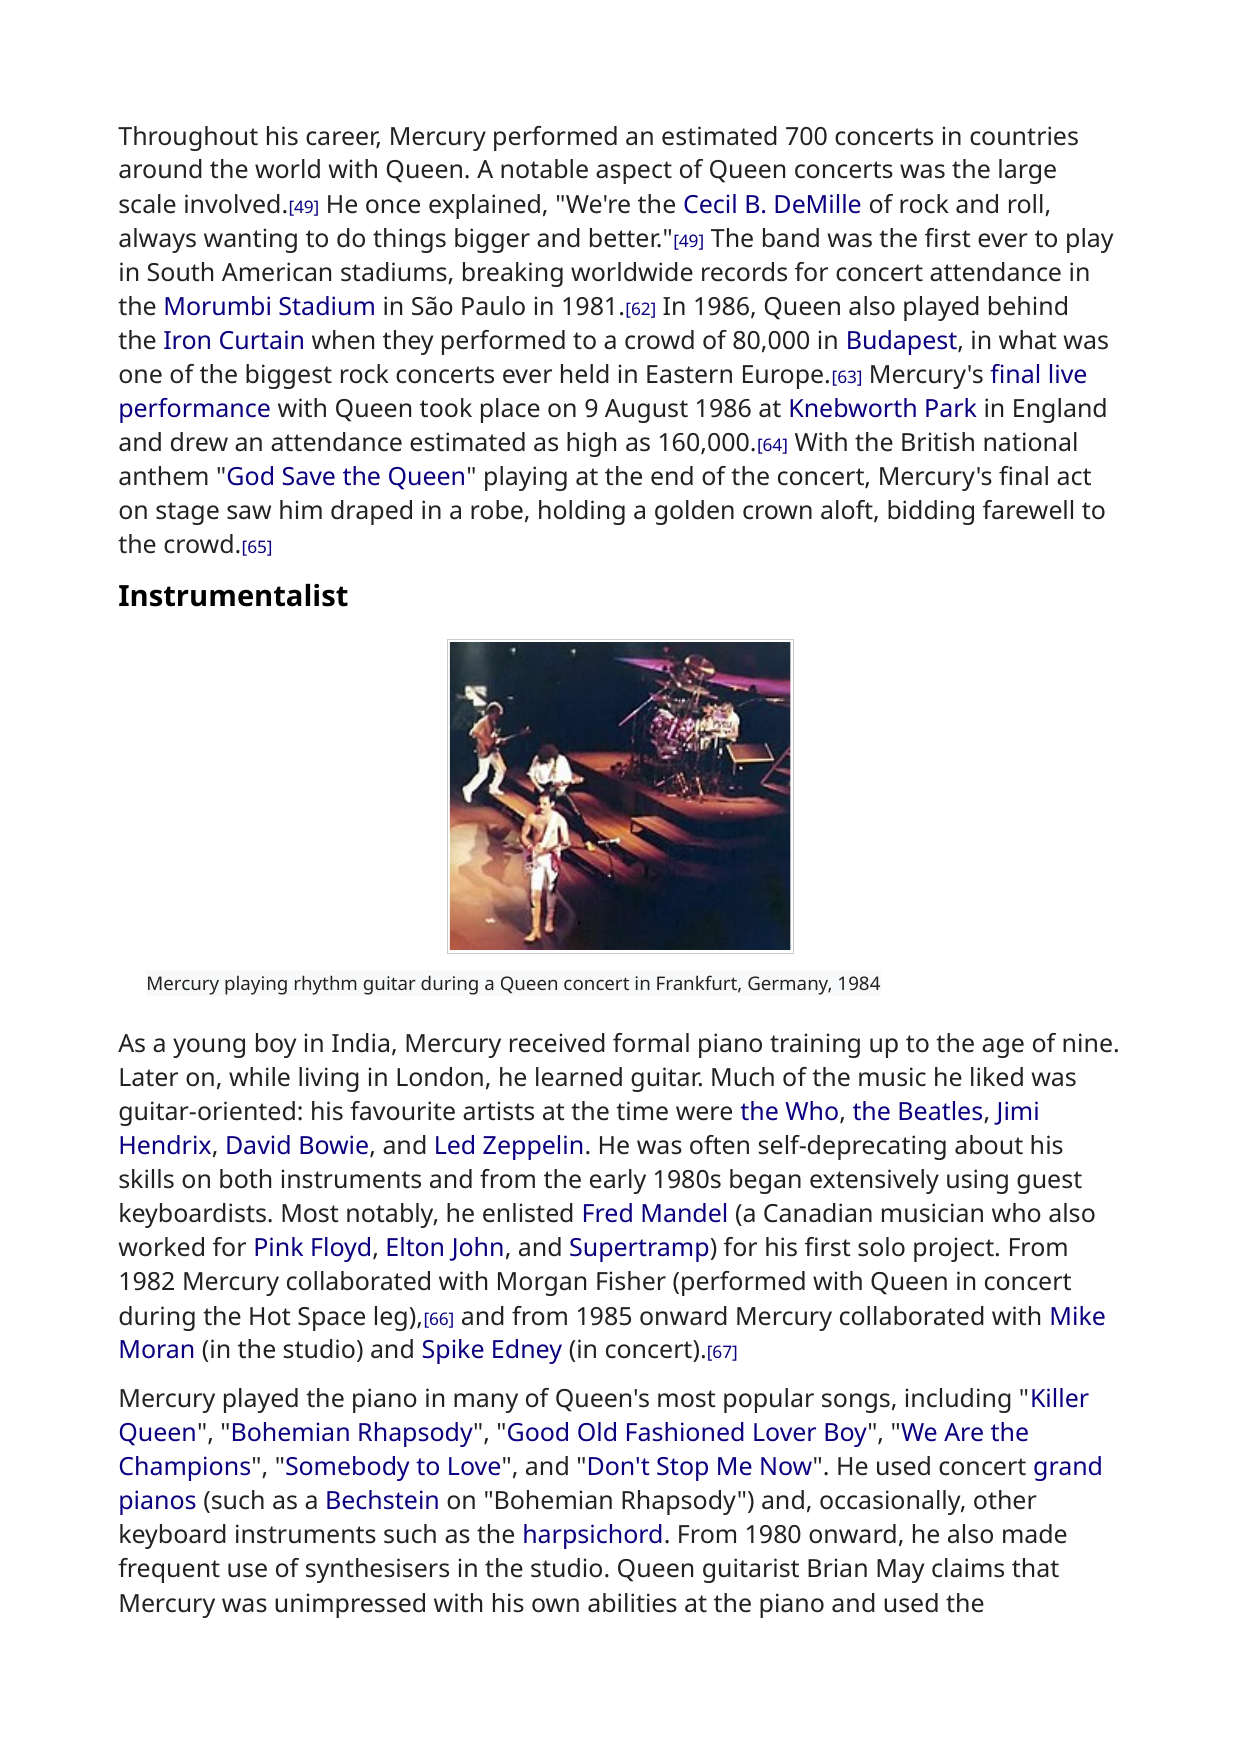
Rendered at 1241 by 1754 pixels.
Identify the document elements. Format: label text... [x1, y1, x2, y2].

text Throughout his career, Mercury performed an estimated 700 concerts in countries around the world with Queen. A notable aspect of Queen concerts was the large scale involved.[49] He once explained, "We're the Cecil B. DeMille of rock and roll, always wanting to do things bigger and better."[49] The band was the first ever to play in South American stadiums, breaking worldwide records for concert attendance in the Morumbi Stadium in São Paulo in 1981.[62] In 1986, Queen also played behind the Iron Curtain when they performed to a crowd of 80,000 in Budapest, in what was one of the biggest rock concerts ever held in Eastern Europe.[63] Mercury's final live performance with Queen took place on 9 August 1986 at Knebworth Park in England and drew an attendance estimated as high as 160,000.[64] With the British national anthem "God Save the Queen" playing at the end of the concert, Mercury's final act on stage saw him draped in a robe, holding a golden crown aloft, bidding farewell to the crowd.[65] [118, 118, 1122, 561]
text As a young boy in India, Mercury received formal piano training up to the age of nine. Later on, while living in London, he learned guitar. Much of the music he liked was guitar-oriented: his favourite artists at the time were the Who, the Beatles, Jimi Hendrix, David Bowie, and Led Zeppelin. He was often self-deprecating about his skills on both instruments and from the early 1980s began extensively using guest keyboardists. Most notably, he enlisted Fred Mandel (a Canadian musician who also worked for Pink Floyd, Elton John, and Supertramp) for his first solo project. From 1982 Mercury collaborated with Morgan Fisher (performed with Queen in concert during the Hot Space leg),[66] and from 1985 onward Mercury collaborated with Mike Moran (in the studio) and Spike Edney (in concert).[67] [118, 1026, 1122, 1366]
text Mercury played the piano in many of Queen's most popular songs, including "Killer Queen", "Bohemian Rhapsody", "Good Old Fashioned Lover Boy", "We Are the Champions", "Somebody to Love", and "Don't Stop Me Now". He used concert grand pianos (such as a Bechstein on "Bohemian Rhapsody") and, occasionally, other keyboard instruments such as the harpsichord. From 1980 onward, he also made frequent use of synthesisers in the studio. Queen guitarist Brian May claims that Mercury was unimpressed with his own abilities at the piano and used the [118, 1381, 1122, 1619]
subtitle Instrumentalist [118, 576, 1122, 615]
picture [449, 642, 791, 950]
text Mercury playing rhythm guitar during a Queen concert in Frankfurt, Germany, 1984 [123, 970, 1122, 996]
